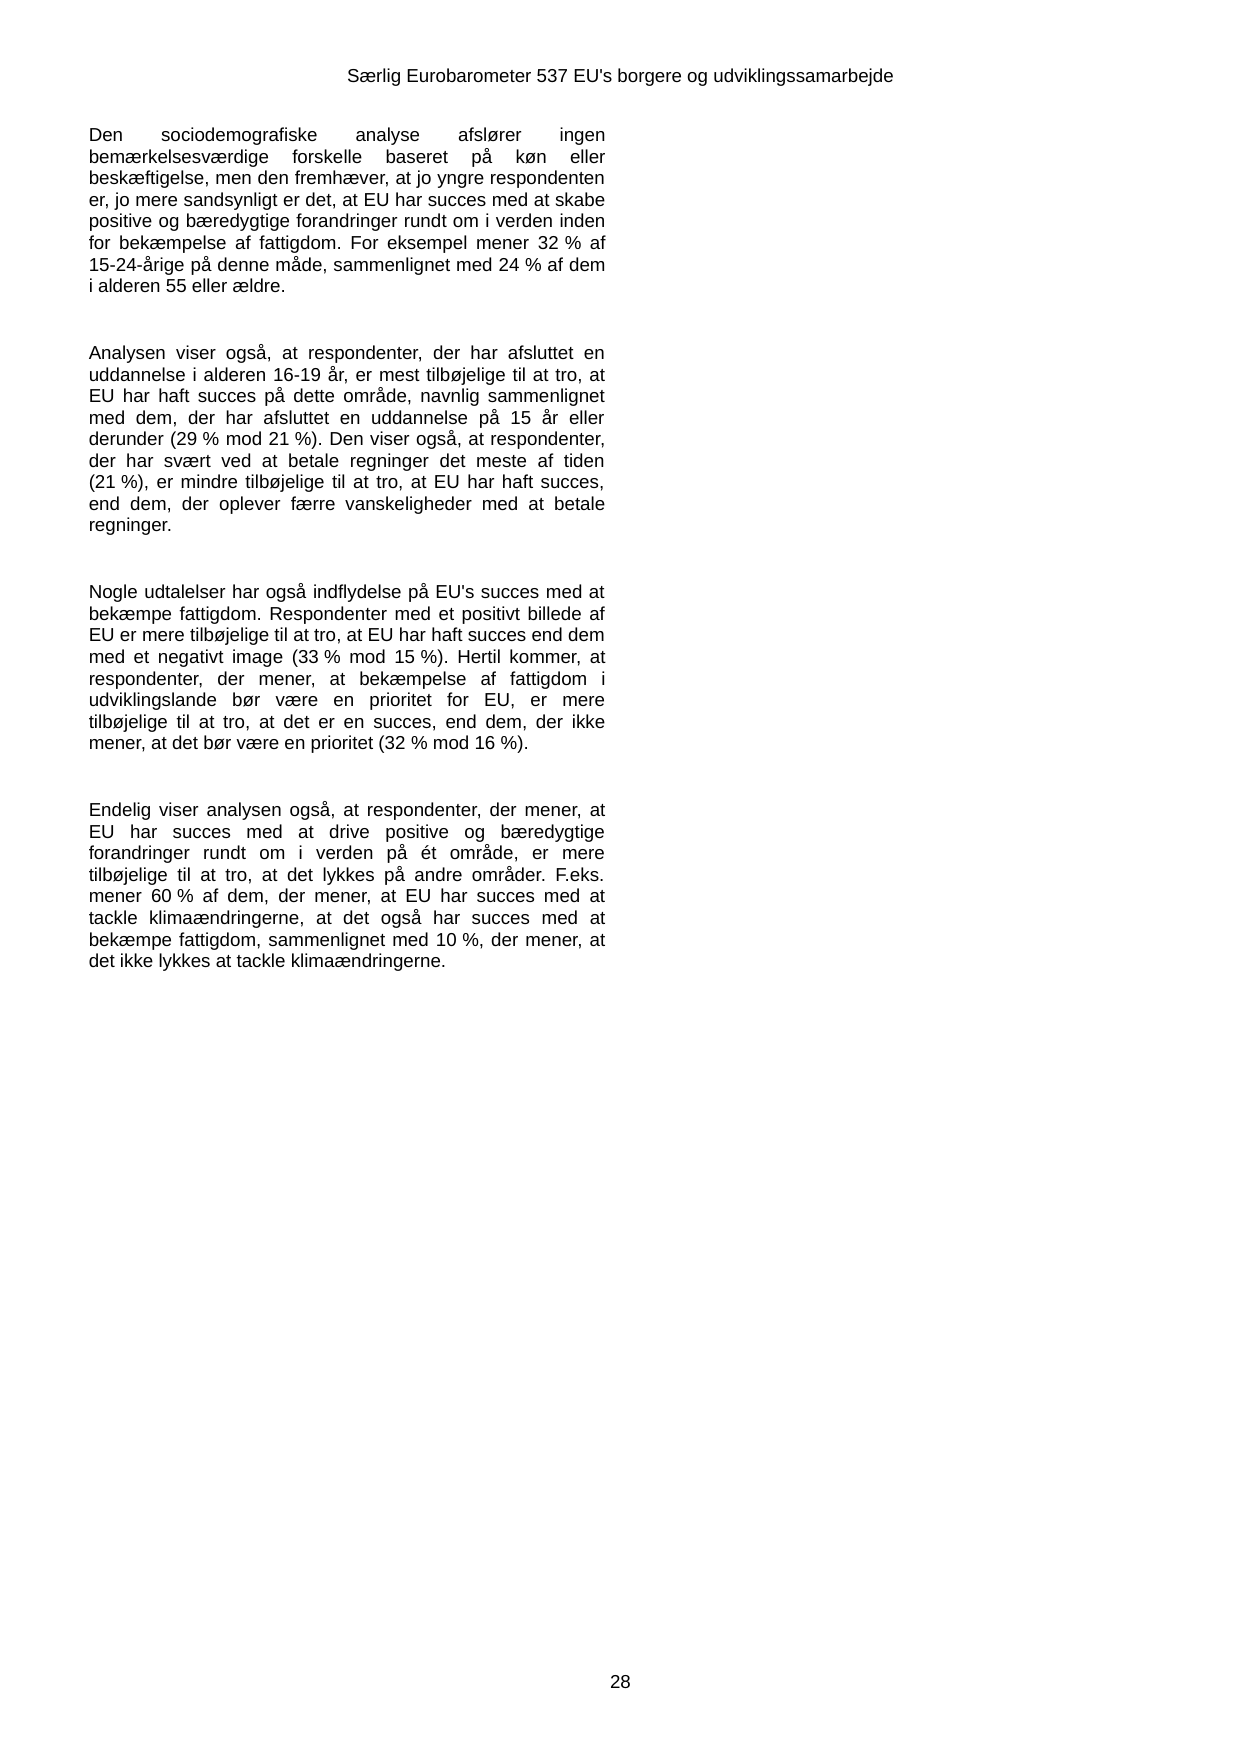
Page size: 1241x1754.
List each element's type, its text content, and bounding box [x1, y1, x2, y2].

text Endelig viser analysen også, at respondenter, der mener, at EU har succes med at drive positive og bæredygtige forandringer rundt om i verden på ét område, er mere tilbøjelige til at tro, at det lykkes på andre områder. F.eks. mener 60 % af dem, der mener, at EU har succes med at tackle klimaændringerne, at det også har succes med at bekæmpe fattigdom, sammenlignet med 10 %, der mener, at det ikke lykkes at tackle klimaændringerne. [88, 799, 605, 971]
text Analysen viser også, at respondenter, der har afsluttet en uddannelse i alderen 16-19 år, er mest tilbøjelige til at tro, at EU har haft succes på dette område, navnlig sammenlignet med dem, der har afsluttet en uddannelse på 15 år eller derunder (29 % mod 21 %). Den viser også, at respondenter, der har svært ved at betale regninger det meste af tiden (21 %), er mindre tilbøjelige til at tro, at EU har haft succes, end dem, der oplever færre vanskeligheder med at betale regninger. [88, 342, 605, 536]
text Nogle udtalelser har også indflydelse på EU's succes med at bekæmpe fattigdom. Respondenter med et positivt billede af EU er mere tilbøjelige til at tro, at EU har haft succes end dem med et negativt image (33 % mod 15 %). Hertil kommer, at respondenter, der mener, at bekæmpelse af fattigdom i udviklingslande bør være en prioritet for EU, er mere tilbøjelige til at tro, at det er en succes, end dem, der ikke mener, at det bør være en prioritet (32 % mod 16 %). [88, 581, 605, 754]
text Den sociodemografiske analyse afslører ingen bemærkelsesværdige forskelle baseret på køn eller beskæftigelse, men den fremhæver, at jo yngre respondenten er, jo mere sandsynligt er det, at EU har succes med at skabe positive og bæredygtige forandringer rundt om i verden inden for bekæmpelse af fattigdom. For eksempel mener 32 % af 15-24-årige på denne måde, sammenlignet med 24 % af dem i alderen 55 eller ældre. [88, 124, 605, 296]
